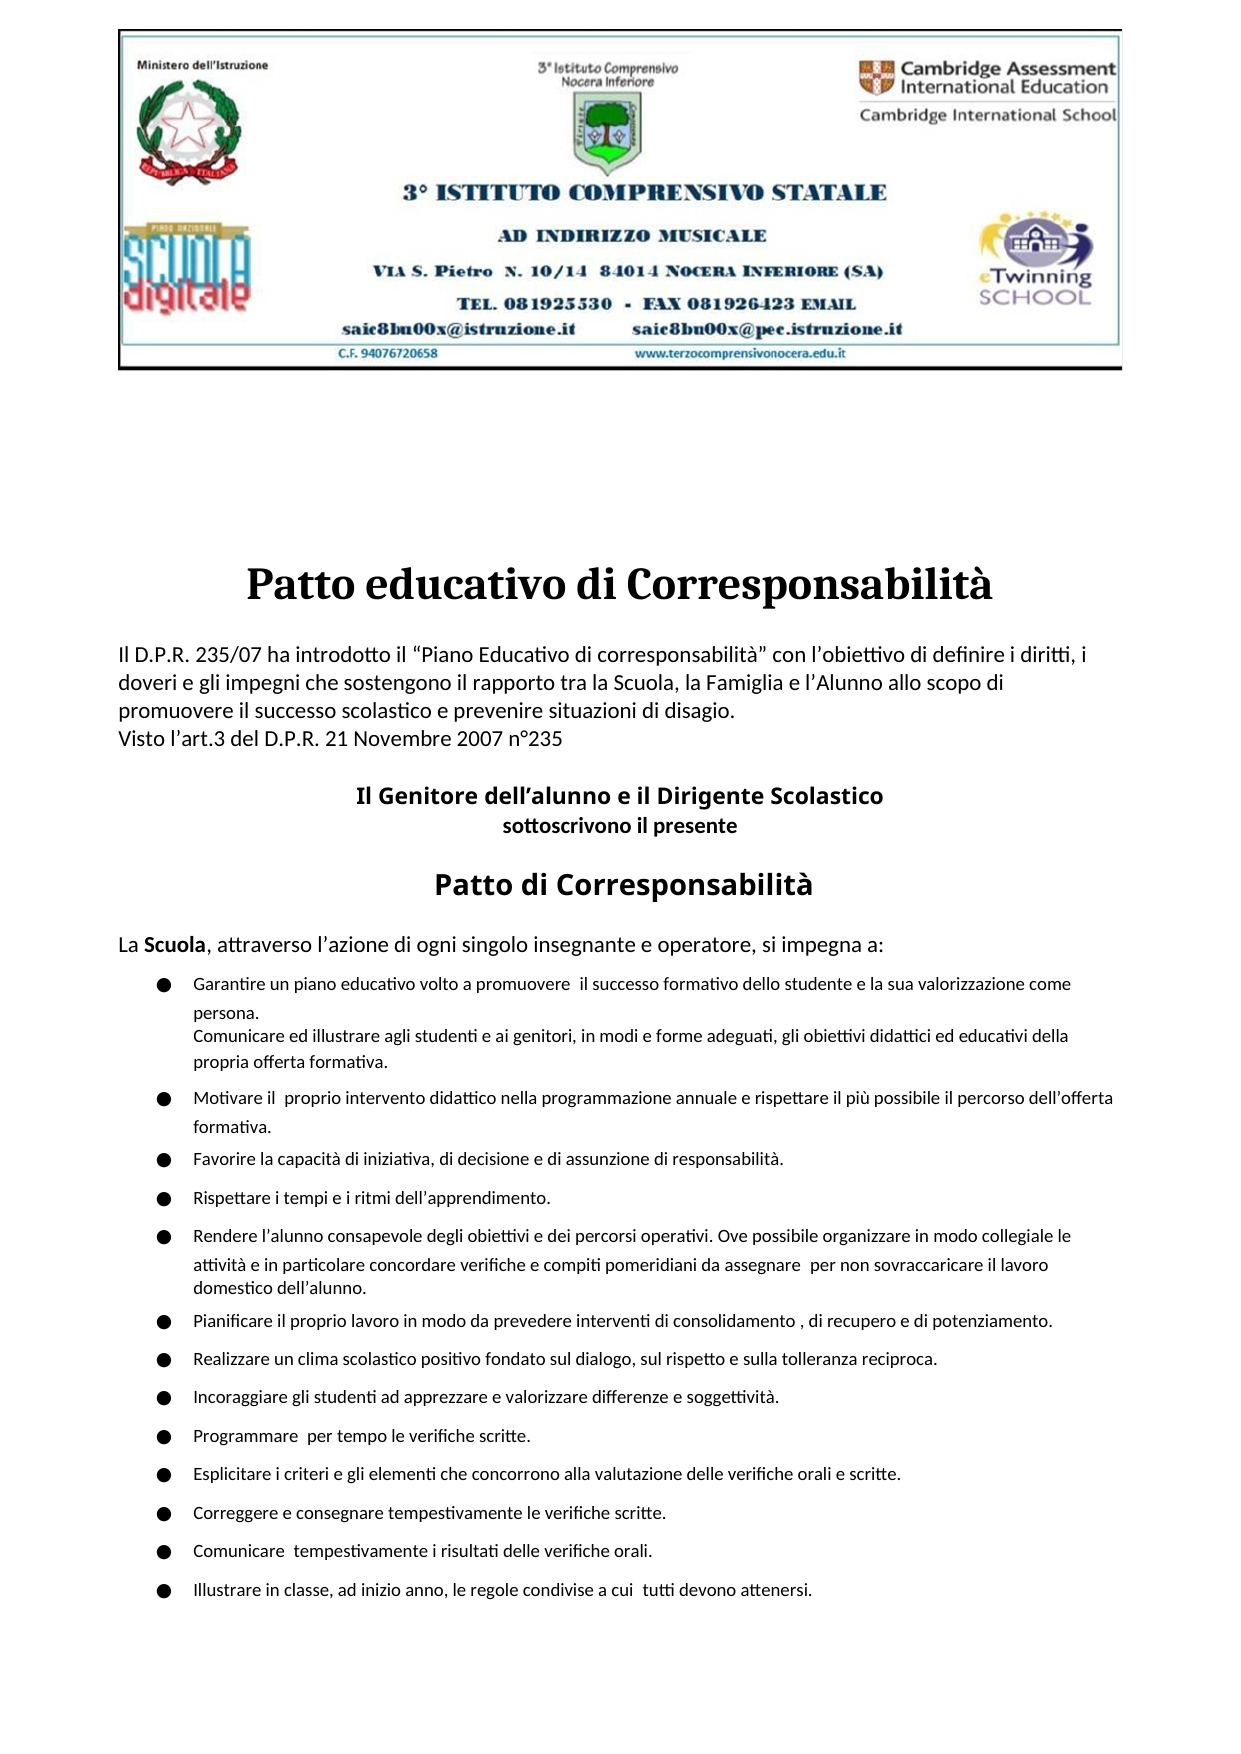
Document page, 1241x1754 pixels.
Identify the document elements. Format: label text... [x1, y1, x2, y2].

text La Scuola, attraverso l’azione di ogni singolo insegnante e operatore, si impegna a: [118, 931, 1122, 958]
list Esplicitare i criteri e gli elementi che concorrono alla valutazione delle verifiche orali e scritte. [156, 1453, 1122, 1491]
text Comunicare ed illustrare agli studenti e ai genitori, in modi e forme adeguati, gli obiettivi didattici ed educativi della propria offerta formativa. [193, 1024, 1122, 1073]
list Programmare per tempo le verifiche scritte. [156, 1414, 1122, 1453]
text Patto di Corresponsabilità [118, 864, 1122, 904]
list Garantire un piano educativo volto a promuovere il successo formativo dello studente e la sua valorizzazione come persona. [156, 963, 1122, 1024]
list Incoraggiare gli studenti ad apprezzare e valorizzare differenze e soggettività. [156, 1376, 1122, 1414]
text sottoscrivono il presente [118, 811, 1122, 839]
list Rispettare i tempi e i ritmi dell’apprendimento. [156, 1177, 1122, 1215]
list Realizzare un clima scolastico positivo fondato sul dialogo, sul rispetto e sulla tolleranza reciproca. [156, 1338, 1122, 1376]
text Il Genitore dell’alunno e il Dirigente Scolastico [118, 780, 1122, 811]
list Correggere e consegnare tempestivamente le verifiche scritte. [156, 1491, 1122, 1530]
text Visto l’art.3 del D.P.R. 21 Novembre 2007 n°235 [118, 724, 1122, 752]
list Rendere l’alunno consapevole degli obiettivi e dei percorsi operativi. Ove possibile organizzare in modo collegiale le attività e in particolare concordare verifiche e compiti pomeridiani da assegnare per non sovraccaricare il lavoro domestico dell’alunno. [156, 1215, 1122, 1299]
list Comunicare tempestivamente i risultati delle verifiche orali. [156, 1530, 1122, 1568]
list Pianificare il proprio lavoro in modo da prevedere interventi di consolidamento , di recupero e di potenziamento. [156, 1299, 1122, 1338]
list Favorire la capacità di iniziativa, di decisione e di assunzione di responsabilità. [156, 1138, 1122, 1177]
list Illustrare in classe, ad inizio anno, le regole condivise a cui tutti devono attenersi. [156, 1568, 1122, 1607]
text Il D.P.R. 235/07 ha introdotto il “Piano Educativo di corresponsabilità” con l’obiettivo di definire i diritti, i doveri e gli impegni che sostengono il rapporto tra la Scuola, la Famiglia e l’Alunno allo scopo di promuovere il successo scolastico e prevenire situazioni di disagio. [118, 640, 1122, 724]
list Motivare il proprio intervento didattico nella programmazione annuale e rispettare il più possibile il percorso dell’offerta formativa. [156, 1077, 1122, 1138]
text Patto educativo di Corresponsabilità [118, 558, 1122, 611]
